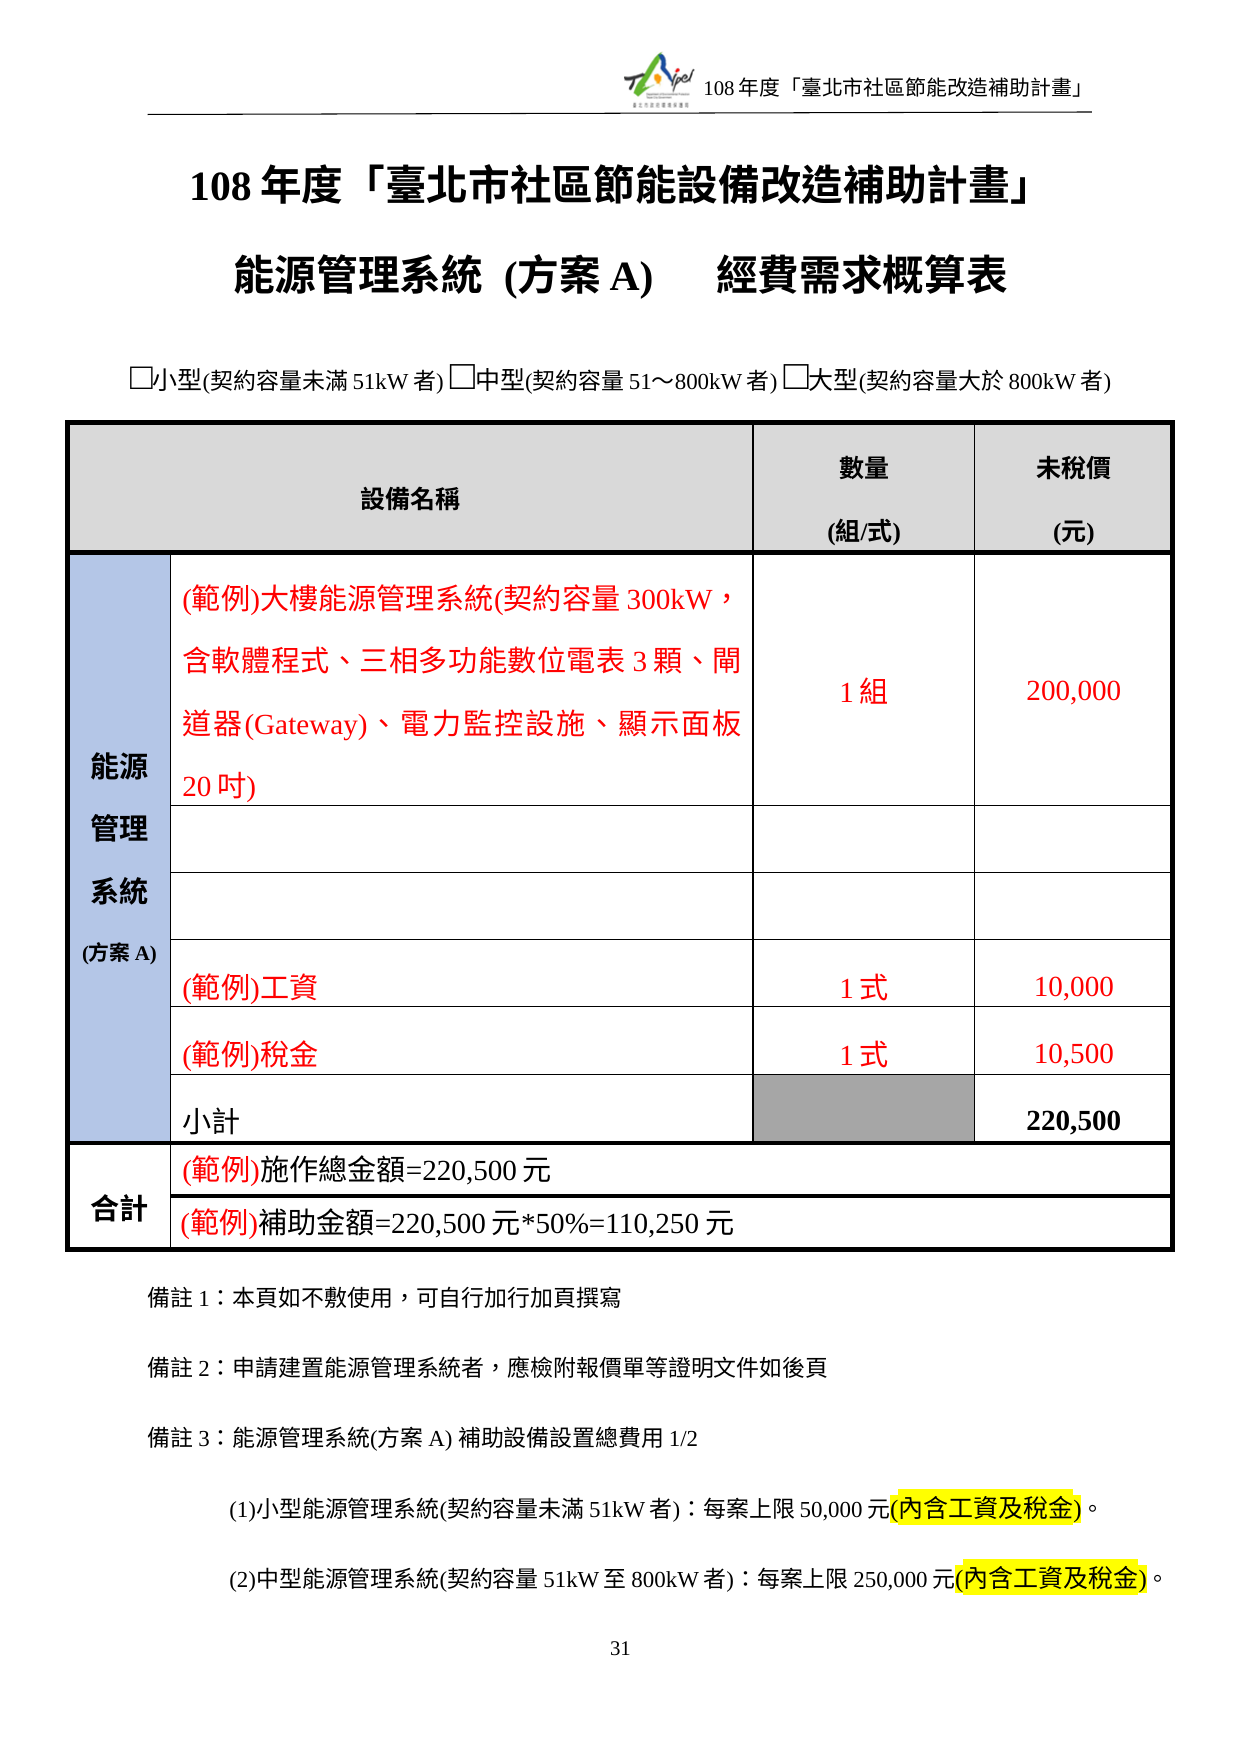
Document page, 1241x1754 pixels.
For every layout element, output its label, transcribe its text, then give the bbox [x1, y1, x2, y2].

table_header 數量 (組/式) [754, 425, 974, 550]
table_cell (範例)大樓能源管理系統(契約容量300kW，含軟體程式、三相多功能數位電表3顆、閘道器(Gateway)、電力監控設施、顯示面板20吋) [171, 555, 752, 805]
table_cell 1組 [754, 555, 974, 805]
table_cell [754, 1075, 974, 1141]
table_cell 220,500 [975, 1075, 1170, 1141]
text □小型(契約容量未滿51kW者) □中型(契約容量51～800kW者) □大型(契約容量大於800kW者) [89, 333, 1152, 395]
text 備註3：能源管理系統(方案A) 補助設備設置總費用1/2 [148, 1395, 1152, 1458]
text 108年度「臺北市社區節能設備改造補助計畫」 能源管理系統 (方案A) 經費需求概算表 [148, 152, 1092, 303]
table_cell (範例)施作總金額=220,500元 [171, 1145, 1170, 1194]
text 備註2：申請建置能源管理系統者，應檢附報價單等證明文件如後頁 [148, 1325, 1092, 1388]
table_cell 1式 [754, 940, 974, 1006]
table_cell (範例)工資 [171, 940, 752, 1006]
table_cell (範例)稅金 [171, 1007, 752, 1073]
table_cell 1式 [754, 1007, 974, 1073]
table_cell [171, 806, 752, 872]
table_cell 小計 [171, 1075, 752, 1141]
table_header 未稅價 (元) [975, 425, 1170, 550]
table_cell [171, 873, 752, 939]
table_cell (範例)補助金額=220,500元*50%=110,250元 [171, 1198, 1170, 1247]
table_cell 200,000 [975, 555, 1170, 805]
text 備註1：本頁如不敷使用，可自行加行加頁撰寫 [148, 1255, 1092, 1318]
table_cell 能源管理系統 (方案A) [70, 555, 170, 1141]
table_header 設備名稱 [70, 425, 752, 550]
table_cell [975, 873, 1170, 939]
table_cell [754, 806, 974, 872]
table_cell [754, 873, 974, 939]
text (1)小型能源管理系統(契約容量未滿51kW者)：每案上限50,000元(內含工資及稅金)。 [229, 1465, 1152, 1528]
text (2)中型能源管理系統(契約容量51kW至800kW者)：每案上限250,000元(內含工資及稅金)。 [229, 1535, 1211, 1598]
table_cell [975, 806, 1170, 872]
table_cell 合計 [70, 1145, 170, 1247]
table_cell 10,500 [975, 1007, 1170, 1073]
table_cell 10,000 [975, 940, 1170, 1006]
